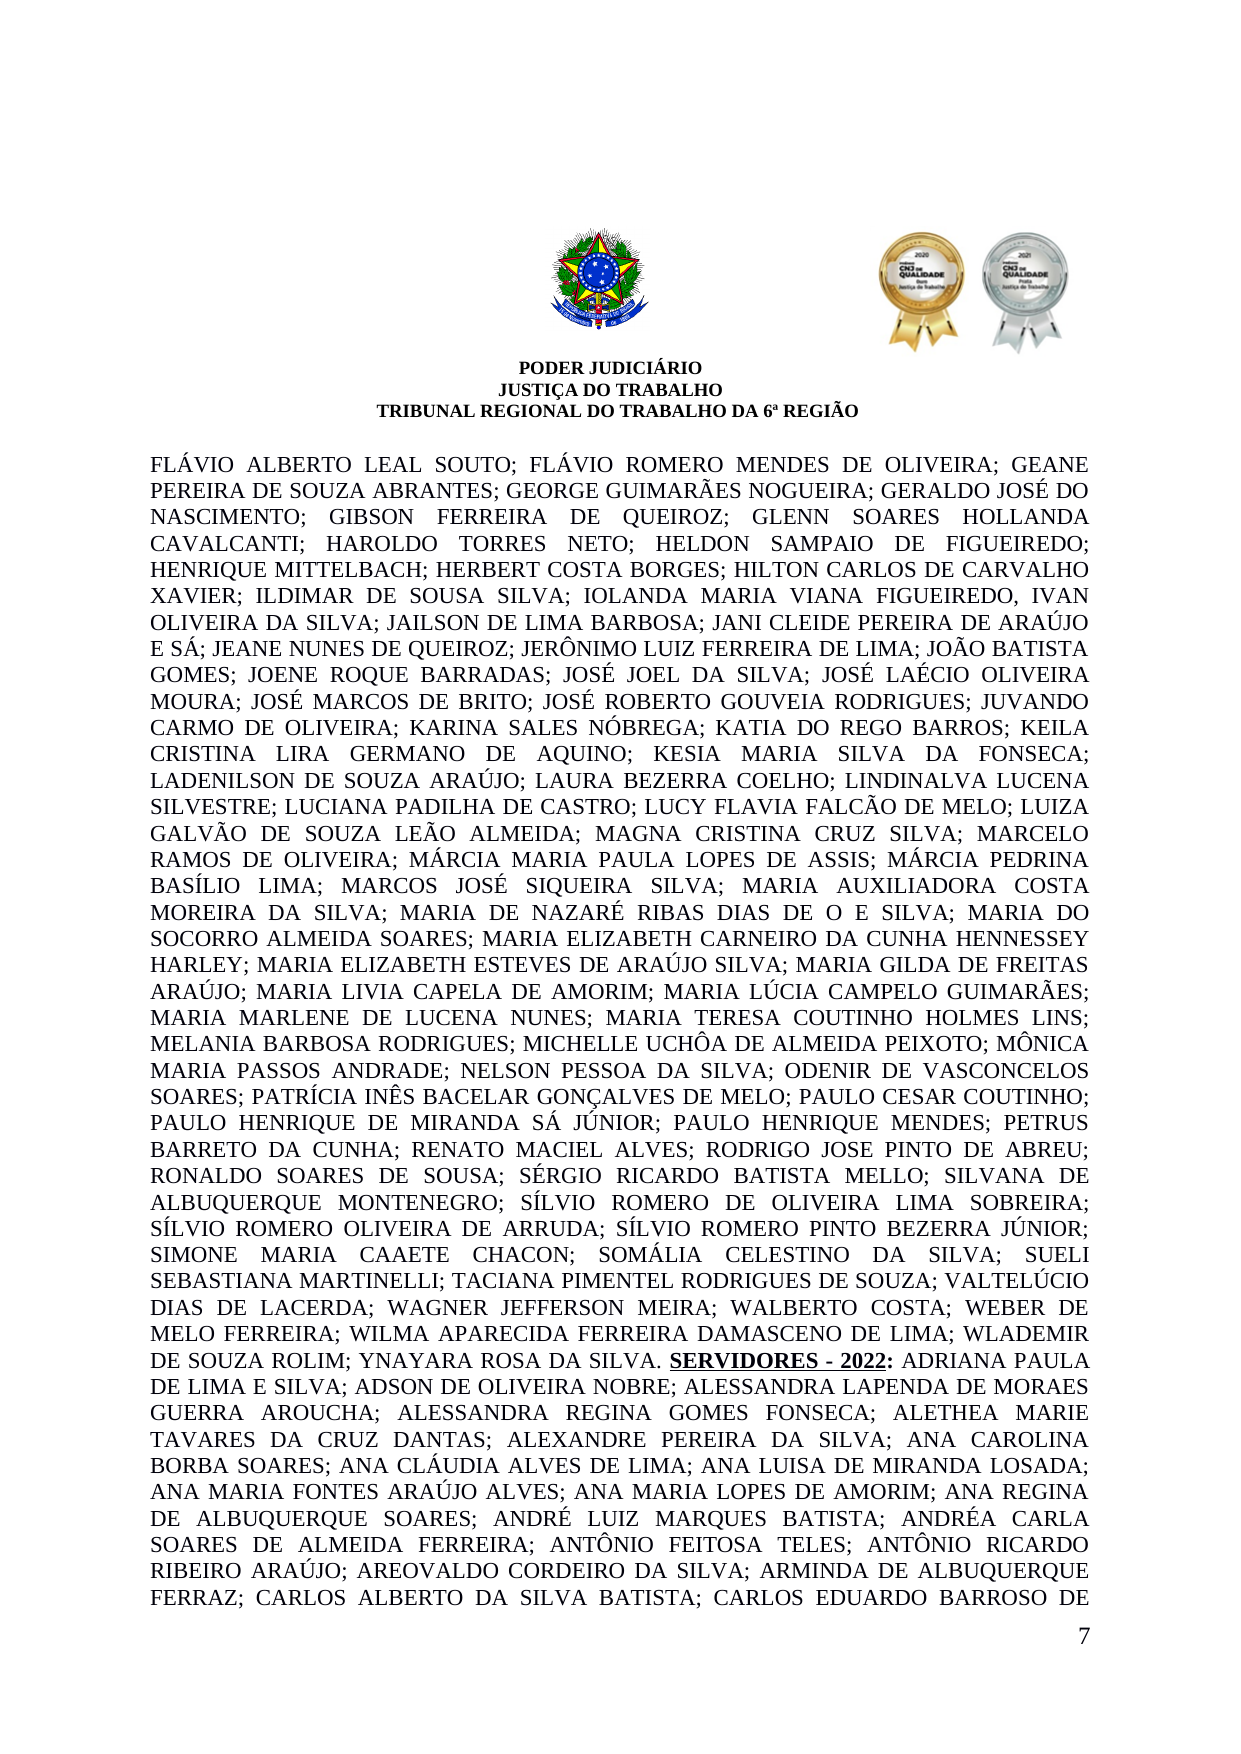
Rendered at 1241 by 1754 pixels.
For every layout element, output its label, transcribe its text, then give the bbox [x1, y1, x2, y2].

text FLÁVIO ALBERTO LEAL SOUTO; FLÁVIO ROMERO MENDES DE OLIVEIRA; GEANE PEREIRA DE SOUZA ABRANTES; GEORGE GUIMARÃES NOGUEIRA; GERALDO JOSÉ DO NASCIMENTO; GIBSON FERREIRA DE QUEIROZ; GLENN SOARES HOLLANDA CAVALCANTI; HAROLDO TORRES NETO; HELDON SAMPAIO DE FIGUEIREDO; HENRIQUE MITTELBACH; HERBERT COSTA BORGES; HILTON CARLOS DE CARVALHO XAVIER; ILDIMAR DE SOUSA SILVA; IOLANDA MARIA VIANA FIGUEIREDO, IVAN OLIVEIRA DA SILVA; JAILSON DE LIMA BARBOSA; JANI CLEIDE PEREIRA DE ARAÚJO E SÁ; JEANE NUNES DE QUEIROZ; JERÔNIMO LUIZ FERREIRA DE LIMA; JOÃO BATISTA GOMES; JOENE ROQUE BARRADAS; JOSÉ JOEL DA SILVA; JOSÉ LAÉCIO OLIVEIRA MOURA; JOSÉ MARCOS DE BRITO; JOSÉ ROBERTO GOUVEIA RODRIGUES; JUVANDO CARMO DE OLIVEIRA; KARINA SALES NÓBREGA; KATIA DO REGO BARROS; KEILA CRISTINA LIRA GERMANO DE AQUINO; KESIA MARIA SILVA DA FONSECA; LADENILSON DE SOUZA ARAÚJO; LAURA BEZERRA COELHO; LINDINALVA LUCENA SILVESTRE; LUCIANA PADILHA DE CASTRO; LUCY FLAVIA FALCÃO DE MELO; LUIZA GALVÃO DE SOUZA LEÃO ALMEIDA; MAGNA CRISTINA CRUZ SILVA; MARCELO RAMOS DE OLIVEIRA; MÁRCIA MARIA PAULA LOPES DE ASSIS; MÁRCIA PEDRINA BASÍLIO LIMA; MARCOS JOSÉ SIQUEIRA SILVA; MARIA AUXILIADORA COSTA MOREIRA DA SILVA; MARIA DE NAZARÉ RIBAS DIAS DE O E SILVA; MARIA DO SOCORRO ALMEIDA SOARES; MARIA ELIZABETH CARNEIRO DA CUNHA HENNESSEY HARLEY; MARIA ELIZABETH ESTEVES DE ARAÚJO SILVA; MARIA GILDA DE FREITAS ARAÚJO; MARIA LIVIA CAPELA DE AMORIM; MARIA LÚCIA CAMPELO GUIMARÃES; MARIA MARLENE DE LUCENA NUNES; MARIA TERESA COUTINHO HOLMES LINS; MELANIA BARBOSA RODRIGUES; MICHELLE UCHÔA DE ALMEIDA PEIXOTO; MÔNICA MARIA PASSOS ANDRADE; NELSON PESSOA DA SILVA; ODENIR DE VASCONCELOS SOARES; PATRÍCIA INÊS BACELAR GONÇALVES DE MELO; PAULO CESAR COUTINHO; PAULO HENRIQUE DE MIRANDA SÁ JÚNIOR; PAULO HENRIQUE MENDES; PETRUS BARRETO DA CUNHA; RENATO MACIEL ALVES; RODRIGO JOSE PINTO DE ABREU; RONALDO SOARES DE SOUSA; SÉRGIO RICARDO BATISTA MELLO; SILVANA DE ALBUQUERQUE MONTENEGRO; SÍLVIO ROMERO DE OLIVEIRA LIMA SOBREIRA; SÍLVIO ROMERO OLIVEIRA DE ARRUDA; SÍLVIO ROMERO PINTO BEZERRA JÚNIOR; SIMONE MARIA CAAETE CHACON; SOMÁLIA CELESTINO DA SILVA; SUELI SEBASTIANA MARTINELLI; TACIANA PIMENTEL RODRIGUES DE SOUZA; VALTELÚCIO DIAS DE LACERDA; WAGNER JEFFERSON MEIRA; WALBERTO COSTA; WEBER DE MELO FERREIRA; WILMA APARECIDA FERREIRA DAMASCENO DE LIMA; WLADEMIR DE SOUZA ROLIM; YNAYARA ROSA DA SILVA. SERVIDORES - 2022: ADRIANA PAULA DE LIMA E SILVA; ADSON DE OLIVEIRA NOBRE; ALESSANDRA LAPENDA DE MORAES GUERRA AROUCHA; ALESSANDRA REGINA GOMES FONSECA; ALETHEA MARIE TAVARES DA CRUZ DANTAS; ALEXANDRE PEREIRA DA SILVA; ANA CAROLINA BORBA SOARES; ANA CLÁUDIA ALVES DE LIMA; ANA LUISA DE MIRANDA LOSADA; ANA MARIA FONTES ARAÚJO ALVES; ANA MARIA LOPES DE AMORIM; ANA REGINA DE ALBUQUERQUE SOARES; ANDRÉ LUIZ MARQUES BATISTA; ANDRÉA CARLA SOARES DE ALMEIDA FERREIRA; ANTÔNIO FEITOSA TELES; ANTÔNIO RICARDO RIBEIRO ARAÚJO; AREOVALDO CORDEIRO DA SILVA; ARMINDA DE ALBUQUERQUE FERRAZ; CARLOS ALBERTO DA SILVA BATISTA; CARLOS EDUARDO BARROSO DE [150, 451, 1090, 1610]
